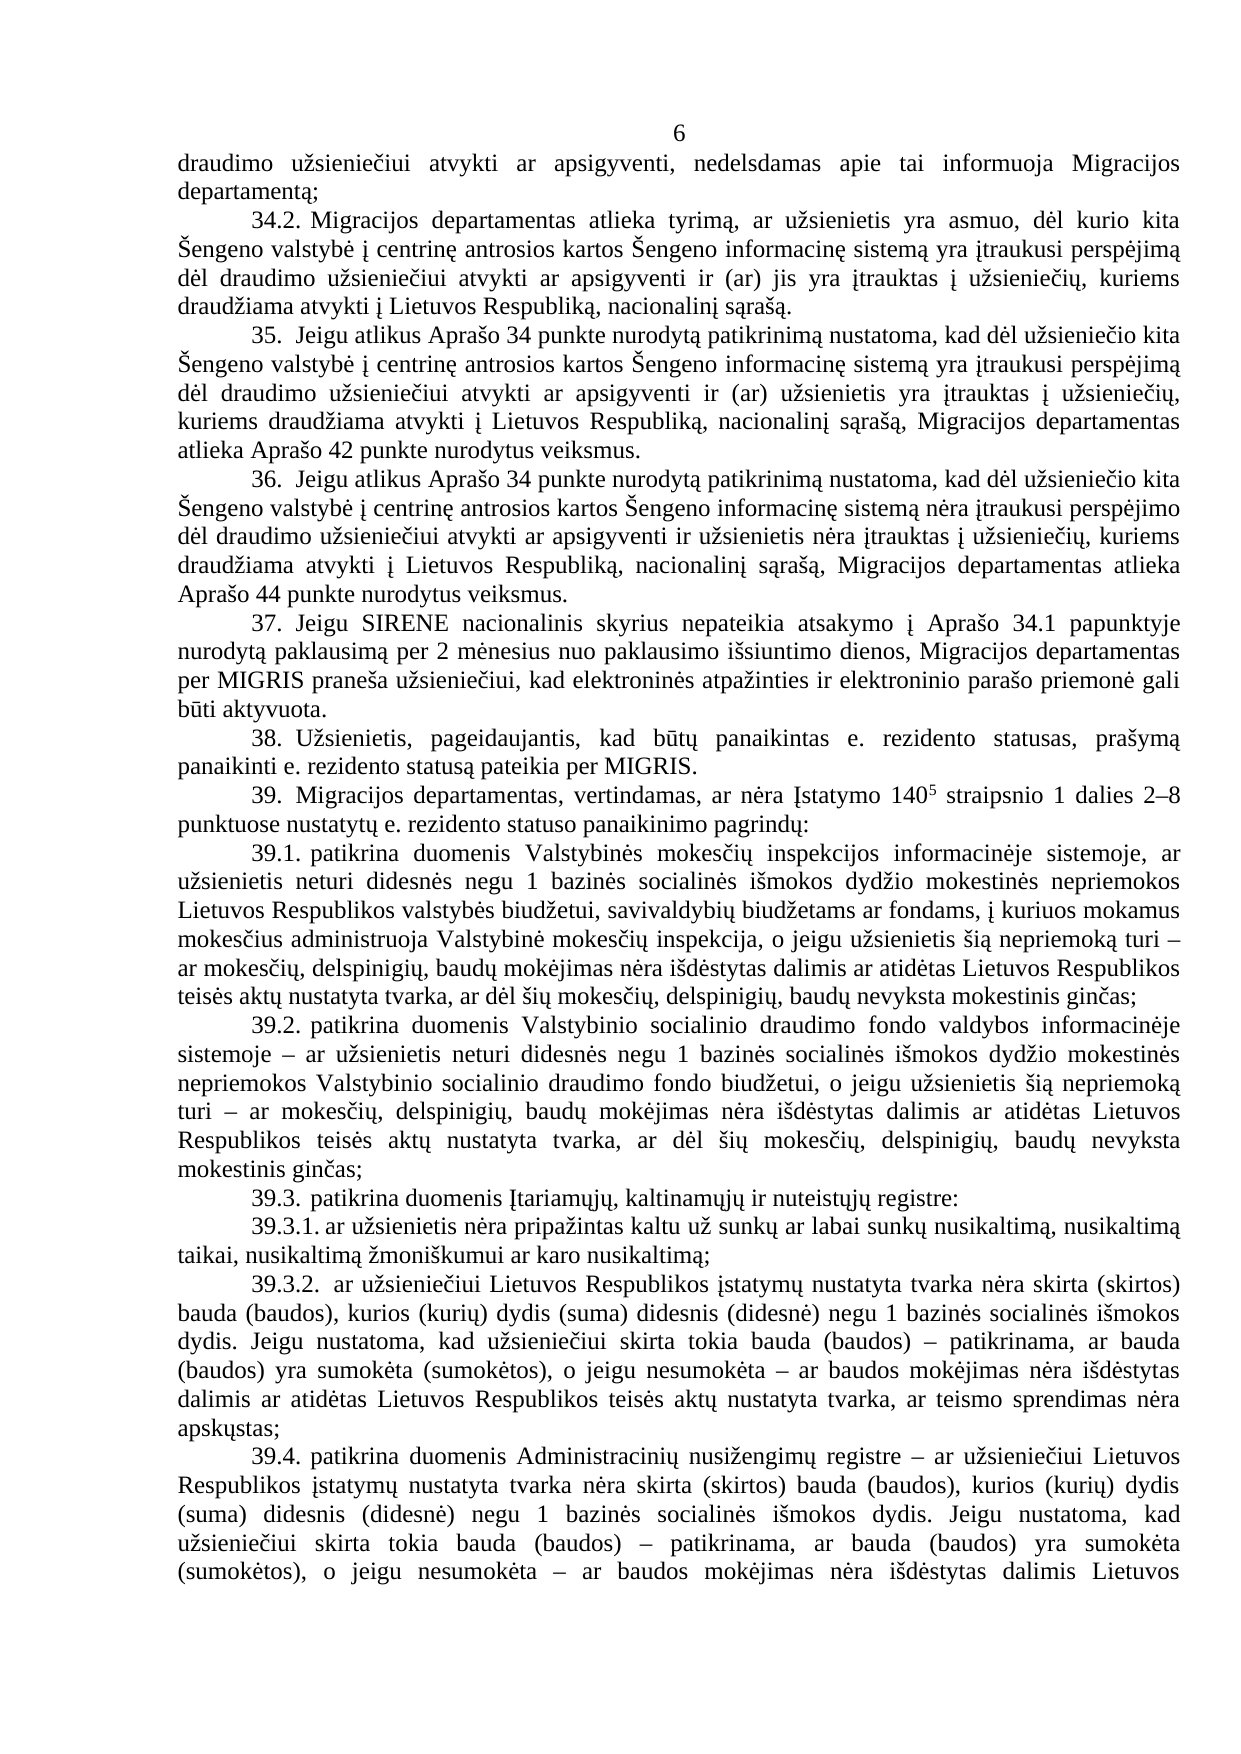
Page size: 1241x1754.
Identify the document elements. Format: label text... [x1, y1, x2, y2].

text 38. Užsienietis, pageidaujantis, kad būtų panaikintas e. rezidento statusas, prašymą panaikinti e. rezidento statusą pateikia per MIGRIS. [177, 723, 1181, 780]
text 35. Jeigu atlikus Aprašo 34 punkte nurodytą patikrinimą nustatoma, kad dėl užsieniečio kita Šengeno valstybė į centrinę antrosios kartos Šengeno informacinę sistemą yra įtraukusi perspėjimą dėl draudimo užsieniečiui atvykti ar apsigyventi ir (ar) užsienietis yra įtrauktas į užsieniečių, kuriems draudžiama atvykti į Lietuvos Respubliką, nacionalinį sąrašą, Migracijos departamentas atlieka Aprašo 42 punkte nurodytus veiksmus. [177, 320, 1181, 464]
text 39.2. patikrina duomenis Valstybinio socialinio draudimo fondo valdybos informacinėje sistemoje – ar užsienietis neturi didesnės negu 1 bazinės socialinės išmokos dydžio mokestinės nepriemokos Valstybinio socialinio draudimo fondo biudžetui, o jeigu užsienietis šią nepriemoką turi – ar mokesčių, delspinigių, baudų mokėjimas nėra išdėstytas dalimis ar atidėtas Lietuvos Respublikos teisės aktų nustatyta tvarka, ar dėl šių mokesčių, delspinigių, baudų nevyksta mokestinis ginčas; [177, 1010, 1181, 1183]
text draudimo užsieniečiui atvykti ar apsigyventi, nedelsdamas apie tai informuoja Migracijos departamentą; [177, 148, 1181, 205]
text 39.1. patikrina duomenis Valstybinės mokesčių inspekcijos informacinėje sistemoje, ar užsienietis neturi didesnės negu 1 bazinės socialinės išmokos dydžio mokestinės nepriemokos Lietuvos Respublikos valstybės biudžetui, savivaldybių biudžetams ar fondams, į kuriuos mokamus mokesčius administruoja Valstybinė mokesčių inspekcija, o jeigu užsienietis šią nepriemoką turi – ar mokesčių, delspinigių, baudų mokėjimas nėra išdėstytas dalimis ar atidėtas Lietuvos Respublikos teisės aktų nustatyta tvarka, ar dėl šių mokesčių, delspinigių, baudų nevyksta mokestinis ginčas; [177, 838, 1181, 1010]
text 34.2. Migracijos departamentas atlieka tyrimą, ar užsienietis yra asmuo, dėl kurio kita Šengeno valstybė į centrinę antrosios kartos Šengeno informacinę sistemą yra įtraukusi perspėjimą dėl draudimo užsieniečiui atvykti ar apsigyventi ir (ar) jis yra įtrauktas į užsieniečių, kuriems draudžiama atvykti į Lietuvos Respubliką, nacionalinį sąrašą. [177, 205, 1181, 320]
text 39.4. patikrina duomenis Administracinių nusižengimų registre – ar užsieniečiui Lietuvos Respublikos įstatymų nustatyta tvarka nėra skirta (skirtos) bauda (baudos), kurios (kurių) dydis (suma) didesnis (didesnė) negu 1 bazinės socialinės išmokos dydis. Jeigu nustatoma, kad užsieniečiui skirta tokia bauda (baudos) – patikrinama, ar bauda (baudos) yra sumokėta (sumokėtos), o jeigu nesumokėta – ar baudos mokėjimas nėra išdėstytas dalimis Lietuvos [177, 1441, 1181, 1585]
text 39.3.2. ar užsieniečiui Lietuvos Respublikos įstatymų nustatyta tvarka nėra skirta (skirtos) bauda (baudos), kurios (kurių) dydis (suma) didesnis (didesnė) negu 1 bazinės socialinės išmokos dydis. Jeigu nustatoma, kad užsieniečiui skirta tokia bauda (baudos) – patikrinama, ar bauda (baudos) yra sumokėta (sumokėtos), o jeigu nesumokėta – ar baudos mokėjimas nėra išdėstytas dalimis ar atidėtas Lietuvos Respublikos teisės aktų nustatyta tvarka, ar teismo sprendimas nėra apskųstas; [177, 1269, 1181, 1441]
text 39.3.1. ar užsienietis nėra pripažintas kaltu už sunkų ar labai sunkų nusikaltimą, nusikaltimą taikai, nusikaltimą žmoniškumui ar karo nusikaltimą; [177, 1211, 1181, 1269]
text 37. Jeigu SIRENE nacionalinis skyrius nepateikia atsakymo į Aprašo 34.1 papunktyje nurodytą paklausimą per 2 mėnesius nuo paklausimo išsiuntimo dienos, Migracijos departamentas per MIGRIS praneša užsieniečiui, kad elektroninės atpažinties ir elektroninio parašo priemonė gali būti aktyvuota. [177, 608, 1181, 723]
text 36. Jeigu atlikus Aprašo 34 punkte nurodytą patikrinimą nustatoma, kad dėl užsieniečio kita Šengeno valstybė į centrinę antrosios kartos Šengeno informacinę sistemą nėra įtraukusi perspėjimo dėl draudimo užsieniečiui atvykti ar apsigyventi ir užsienietis nėra įtrauktas į užsieniečių, kuriems draudžiama atvykti į Lietuvos Respubliką, nacionalinį sąrašą, Migracijos departamentas atlieka Aprašo 44 punkte nurodytus veiksmus. [177, 464, 1181, 608]
text 39.3. patikrina duomenis Įtariamųjų, kaltinamųjų ir nuteistųjų registre: [177, 1183, 1181, 1211]
text 39. Migracijos departamentas, vertindamas, ar nėra Įstatymo 1405 straipsnio 1 dalies 2–8 punktuose nustatytų e. rezidento statuso panaikinimo pagrindų: [177, 780, 1181, 838]
